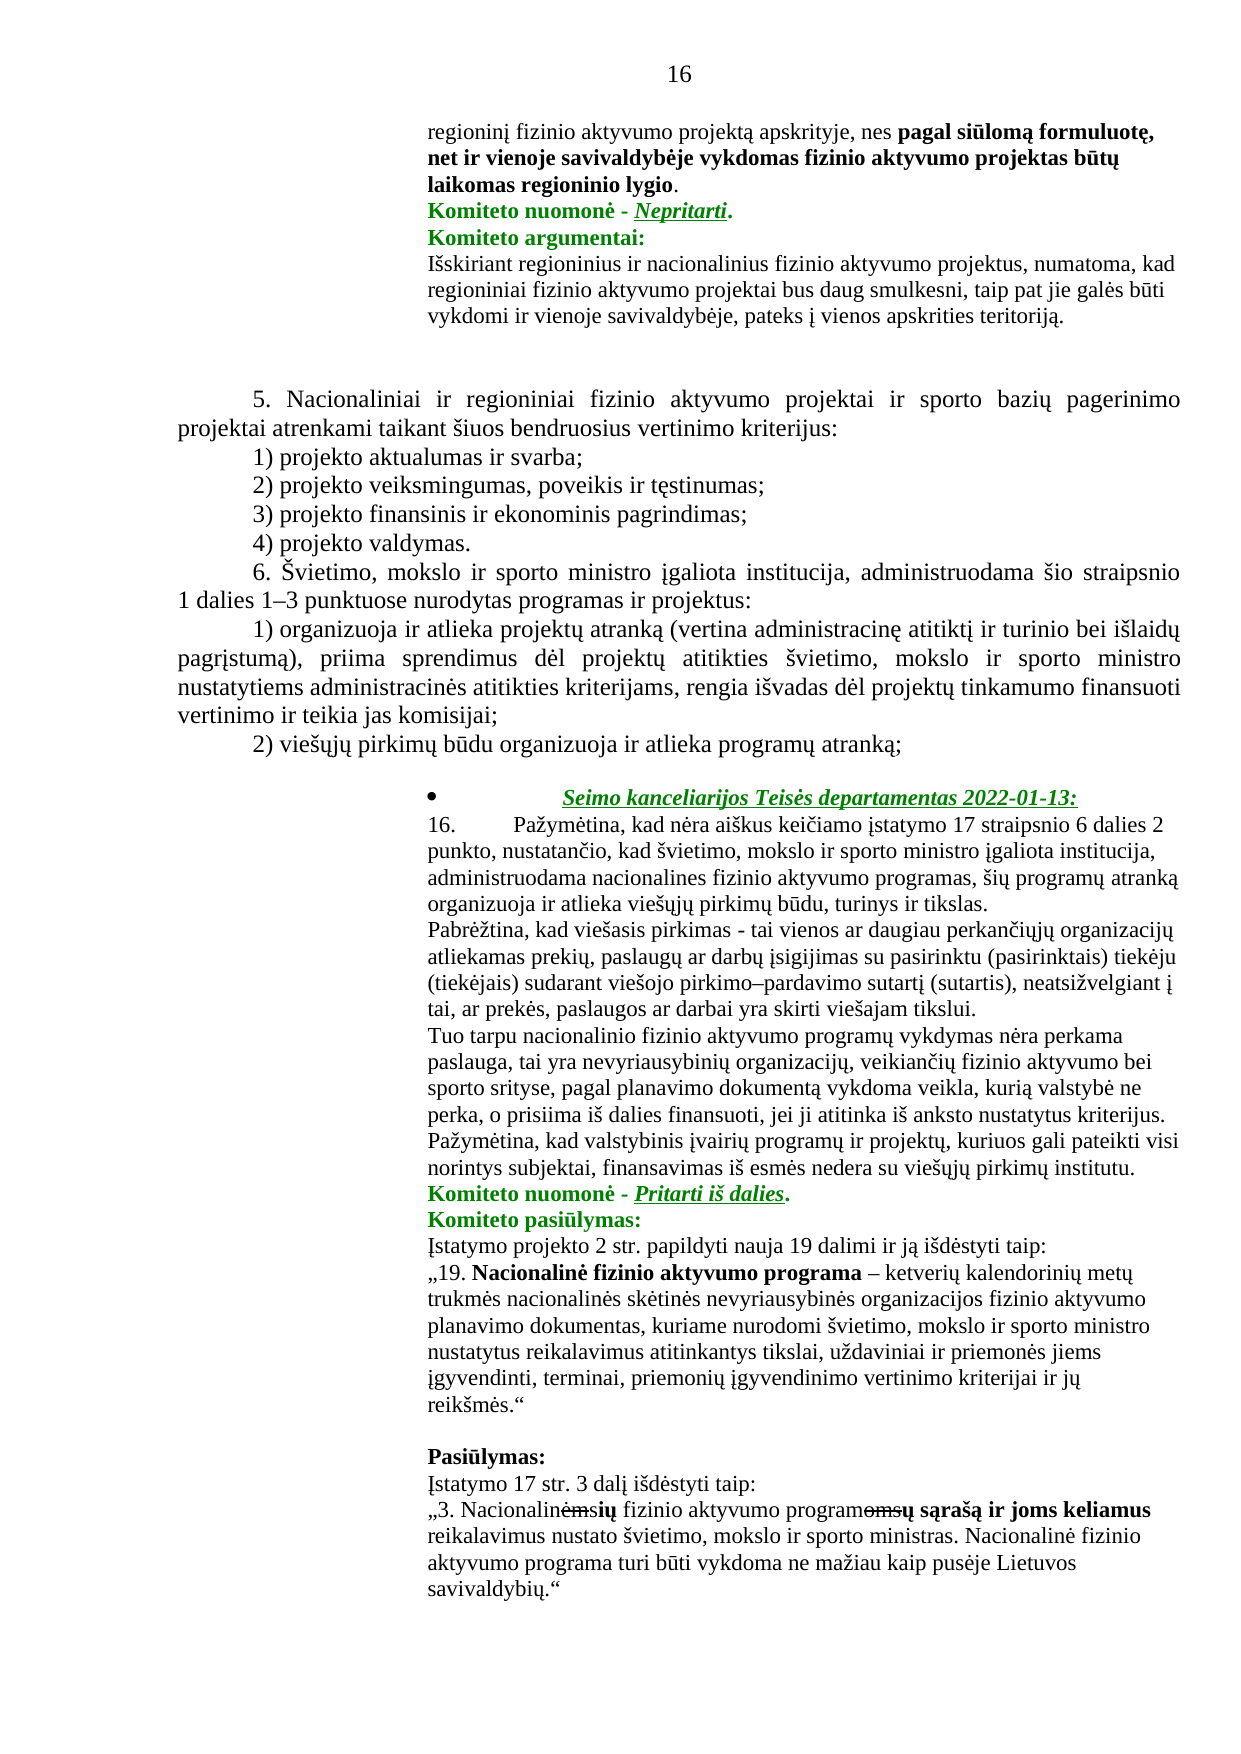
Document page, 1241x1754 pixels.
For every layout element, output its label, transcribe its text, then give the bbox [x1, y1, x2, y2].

text 5. Nacionaliniai ir regioniniai fizinio aktyvumo projektai ir sporto bazių pagerinimo projektai atrenkami taikant šiuos bendruosius vertinimo kriterijus: [177, 384, 1181, 442]
text 1) organizuoja ir atlieka projektų atranką (vertina administracinę atitiktį ir turinio bei išlaidų pagrįstumą), priima sprendimus dėl projektų atitikties švietimo, mokslo ir sporto ministro nustatytiems administracinės atitikties kriterijams, rengia išvadas dėl projektų tinkamumo finansuoti vertinimo ir teikia jas komisijai; [177, 614, 1181, 729]
text 16. Pažymėtina, kad nėra aiškus keičiamo įstatymo 17 straipsnio 6 dalies 2 punkto, nustatančio, kad švietimo, mokslo ir sporto ministro įgaliota institucija, administruodama nacionalines fizinio aktyvumo programas, šių programų atranką organizuoja ir atlieka viešųjų pirkimų būdu, turinys ir tikslas. [427, 811, 1181, 916]
text „3. Nacionalinėmsių fizinio aktyvumo programomsų sąrašą ir joms keliamus reikalavimus nustato švietimo, mokslo ir sporto ministras. Nacionalinė fizinio aktyvumo programa turi būti vykdoma ne mažiau kaip pusėje Lietuvos savivaldybių.“ [427, 1496, 1181, 1602]
text 2) projekto veiksmingumas, poveikis ir tęstinumas; [177, 470, 1181, 499]
text Įstatymo projekto 2 str. papildyti nauja 19 dalimi ir ją išdėstyti taip: [427, 1233, 1181, 1259]
text „19. Nacionalinė fizinio aktyvumo programa – ketverių kalendorinių metų trukmės nacionalinės skėtinės nevyriausybinės organizacijos fizinio aktyvumo planavimo dokumentas, kuriame nurodomi švietimo, mokslo ir sporto ministro nustatytus reikalavimus atitinkantys tikslai, uždaviniai ir priemonės jiems įgyvendinti, terminai, priemonių įgyvendinimo vertinimo kriterijai ir jų reikšmės.“ [427, 1259, 1181, 1417]
text Įstatymo 17 str. 3 dalį išdėstyti taip: [427, 1470, 1181, 1496]
text Komiteto argumentai: [427, 223, 1181, 250]
text Pasiūlymas: [427, 1443, 1181, 1470]
list Seimo kanceliarijos Teisės departamentas 2022-01-13: [427, 784, 1181, 811]
text Pažymėtina, kad valstybinis įvairių programų ir projektų, kuriuos gali pateikti visi norintys subjektai, finansavimas iš esmės nedera su viešųjų pirkimų institutu. [427, 1127, 1181, 1180]
text Komiteto pasiūlymas: [427, 1206, 1181, 1233]
text Tuo tarpu nacionalinio fizinio aktyvumo programų vykdymas nėra perkama paslauga, tai yra nevyriausybinių organizacijų, veikiančių fizinio aktyvumo bei sporto srityse, pagal planavimo dokumentą vykdoma veikla, kurią valstybė ne perka, o prisiima iš dalies finansuoti, jei ji atitinka iš anksto nustatytus kriterijus. [427, 1022, 1181, 1127]
text 1) projekto aktualumas ir svarba; [177, 442, 1181, 470]
text regioninį fizinio aktyvumo projektą apskrityje, nes pagal siūlomą formuluotę, net ir vienoje savivaldybėje vykdomas fizinio aktyvumo projektas būtų laikomas regioninio lygio. [427, 118, 1181, 197]
text Pabrėžtina, kad viešasis pirkimas - tai vienos ar daugiau perkančiųjų organizacijų atliekamas prekių, paslaugų ar darbų įsigijimas su pasirinktu (pasirinktais) tiekėju (tiekėjais) sudarant viešojo pirkimo–pardavimo sutartį (sutartis), neatsižvelgiant į tai, ar prekės, paslaugos ar darbai yra skirti viešajam tikslui. [427, 916, 1181, 1022]
text 6. Švietimo, mokslo ir sporto ministro įgaliota institucija, administruodama šio straipsnio 1 dalies 1–3 punktuose nurodytas programas ir projektus: [177, 557, 1181, 614]
text 2) viešųjų pirkimų būdu organizuoja ir atlieka programų atranką; [177, 729, 1181, 758]
text Komiteto nuomonė - Pritarti iš dalies. [427, 1180, 1181, 1206]
text Išskiriant regioninius ir nacionalinius fizinio aktyvumo projektus, numatoma, kad regioniniai fizinio aktyvumo projektai bus daug smulkesni, taip pat jie galės būti vykdomi ir vienoje savivaldybėje, pateks į vienos apskrities teritoriją. [427, 250, 1181, 329]
text 3) projekto finansinis ir ekonominis pagrindimas; [177, 499, 1181, 528]
text 4) projekto valdymas. [177, 528, 1181, 557]
text Komiteto nuomonė - Nepritarti. [427, 197, 1181, 223]
